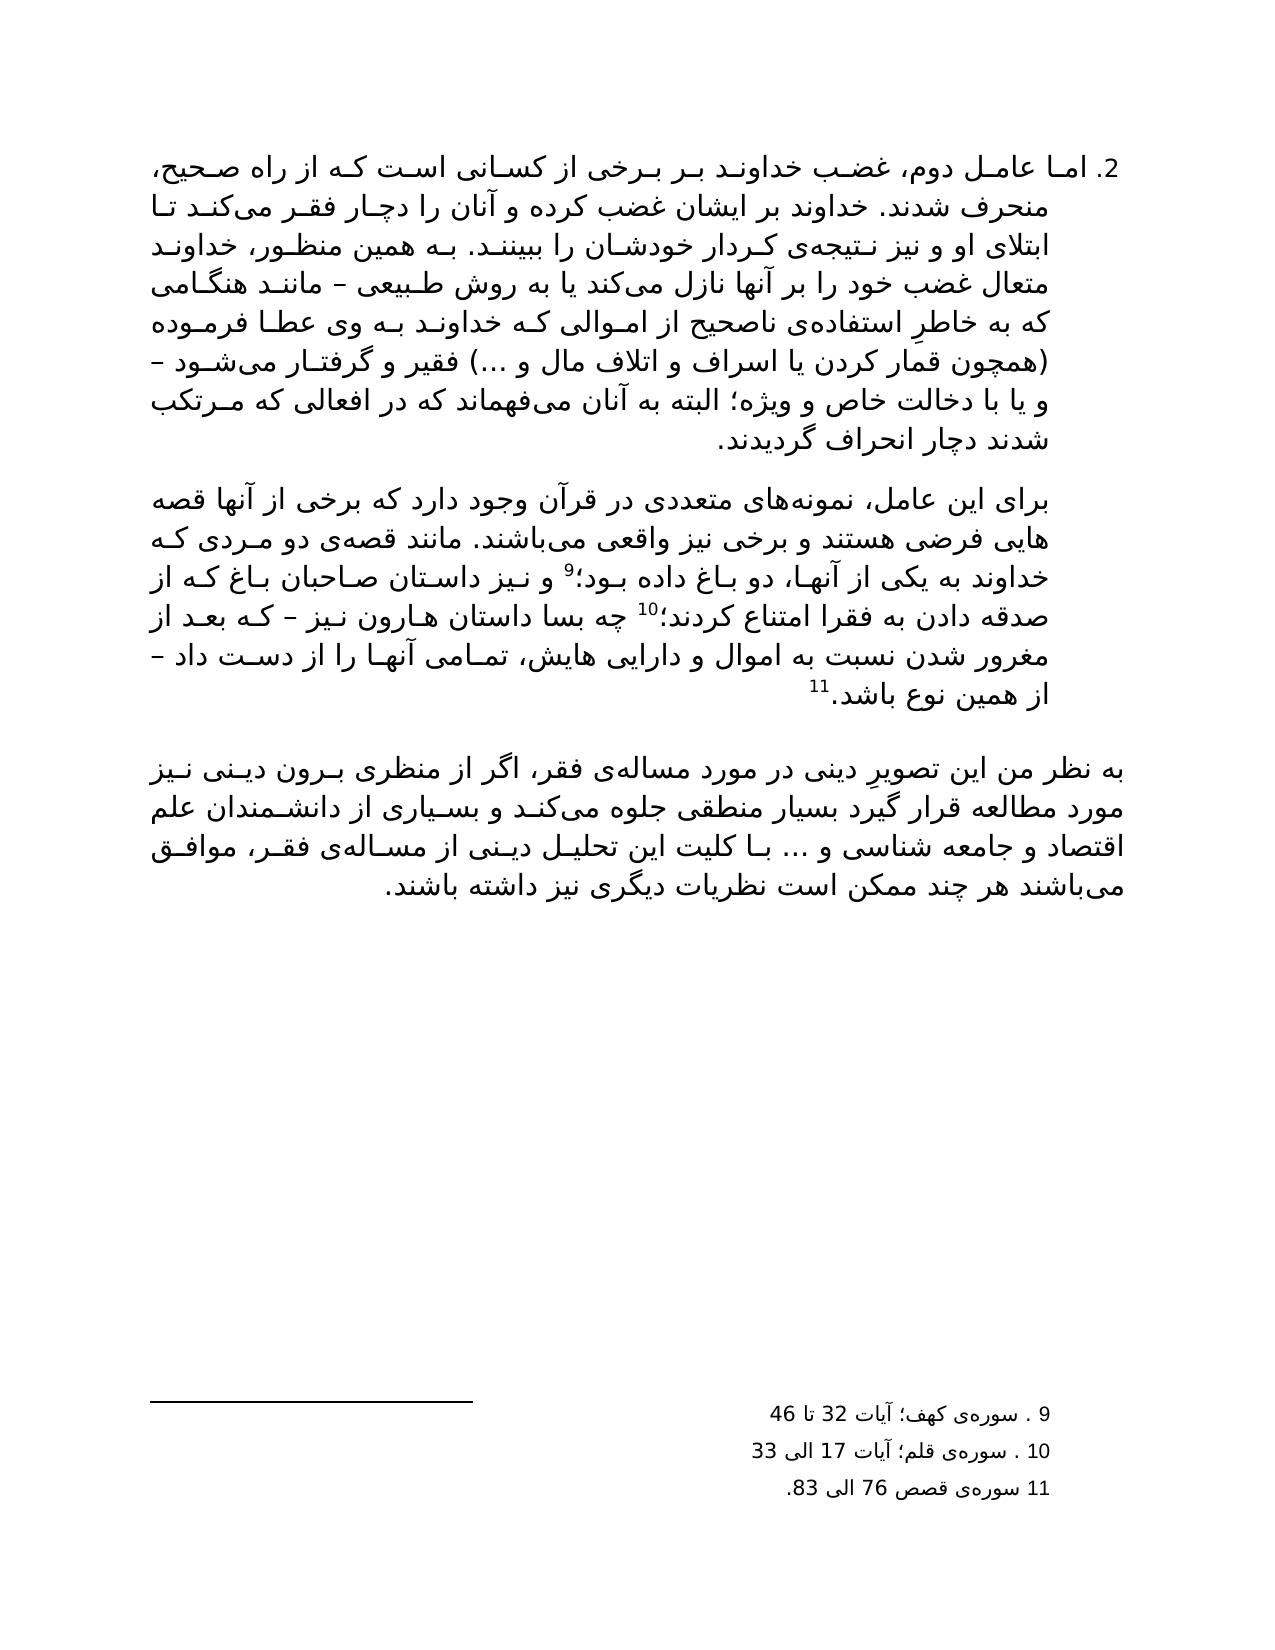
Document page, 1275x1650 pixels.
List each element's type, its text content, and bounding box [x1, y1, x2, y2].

text سوره‌ی قصص 76 الی 83. [150, 1476, 1125, 1500]
text . سوره‌ی قلم؛ آیات 17 الی 33 [150, 1439, 1125, 1463]
list اما عامل دوم، غضب خداوند بر برخی از کسانی است که از راه صحیح، منحرف شدند. خداوند بر ایشان غضب کرده و آنان را دچار فقر می‌کند تا ابتلای او و نیز نتیجه‌ی کردار خودشان را ببینند. به همین منظور، خداوند متعال غضب خود را بر آنها نازل می‌کند یا به روش طبیعی – مانند هنگامی که به خاطرِ استفاده‌ی ناصحیح از اموالی که خداوند به وی عطا فرموده (همچون قمار کردن یا اسراف و اتلاف مال و ...) فقیر و گرفتار می‌شود – و یا با دخالت خاص و ویژه؛ البته به آنان می‌فهماند که در افعالی که مرتکب شدند دچار انحراف گردیدند. [150, 150, 1087, 457]
text . سوره‌ی کهف؛ آیات 32 تا 46 [150, 1402, 1125, 1427]
text به نظر من این تصویرِ دینی در مورد مساله‌ی فقر، اگر از منظری برون دینی نیز مورد مطالعه قرار گیرد بسیار منطقی جلوه می‌کند و بسیاری از دانشمندان علم اقتصاد و جامعه شناسی و ... با کلیت این تحلیل دینی از مساله‌ی فقر، موافق می‌باشند هر چند ممکن است نظریات دیگری نیز داشته باشند. [150, 752, 1125, 902]
text برای این عامل، نمونه‌های متعددی در قرآن وجود دارد که برخی از آنها قصه هایی فرضی هستند و برخی نیز واقعی می‌باشند. مانند قصه‌ی دو مردی که خداوند به یکی از آنها، دو باغ داده بود؛ و نیز داستان صاحبان باغ که از صدقه دادن به فقرا امتناع کردند؛ چه بسا داستان هارون نیز – که بعد از مغرور شدن نسبت به اموال و دارایی هایش، تمامی آنها را از دست داد – از همین نوع باشد. [150, 482, 1050, 711]
